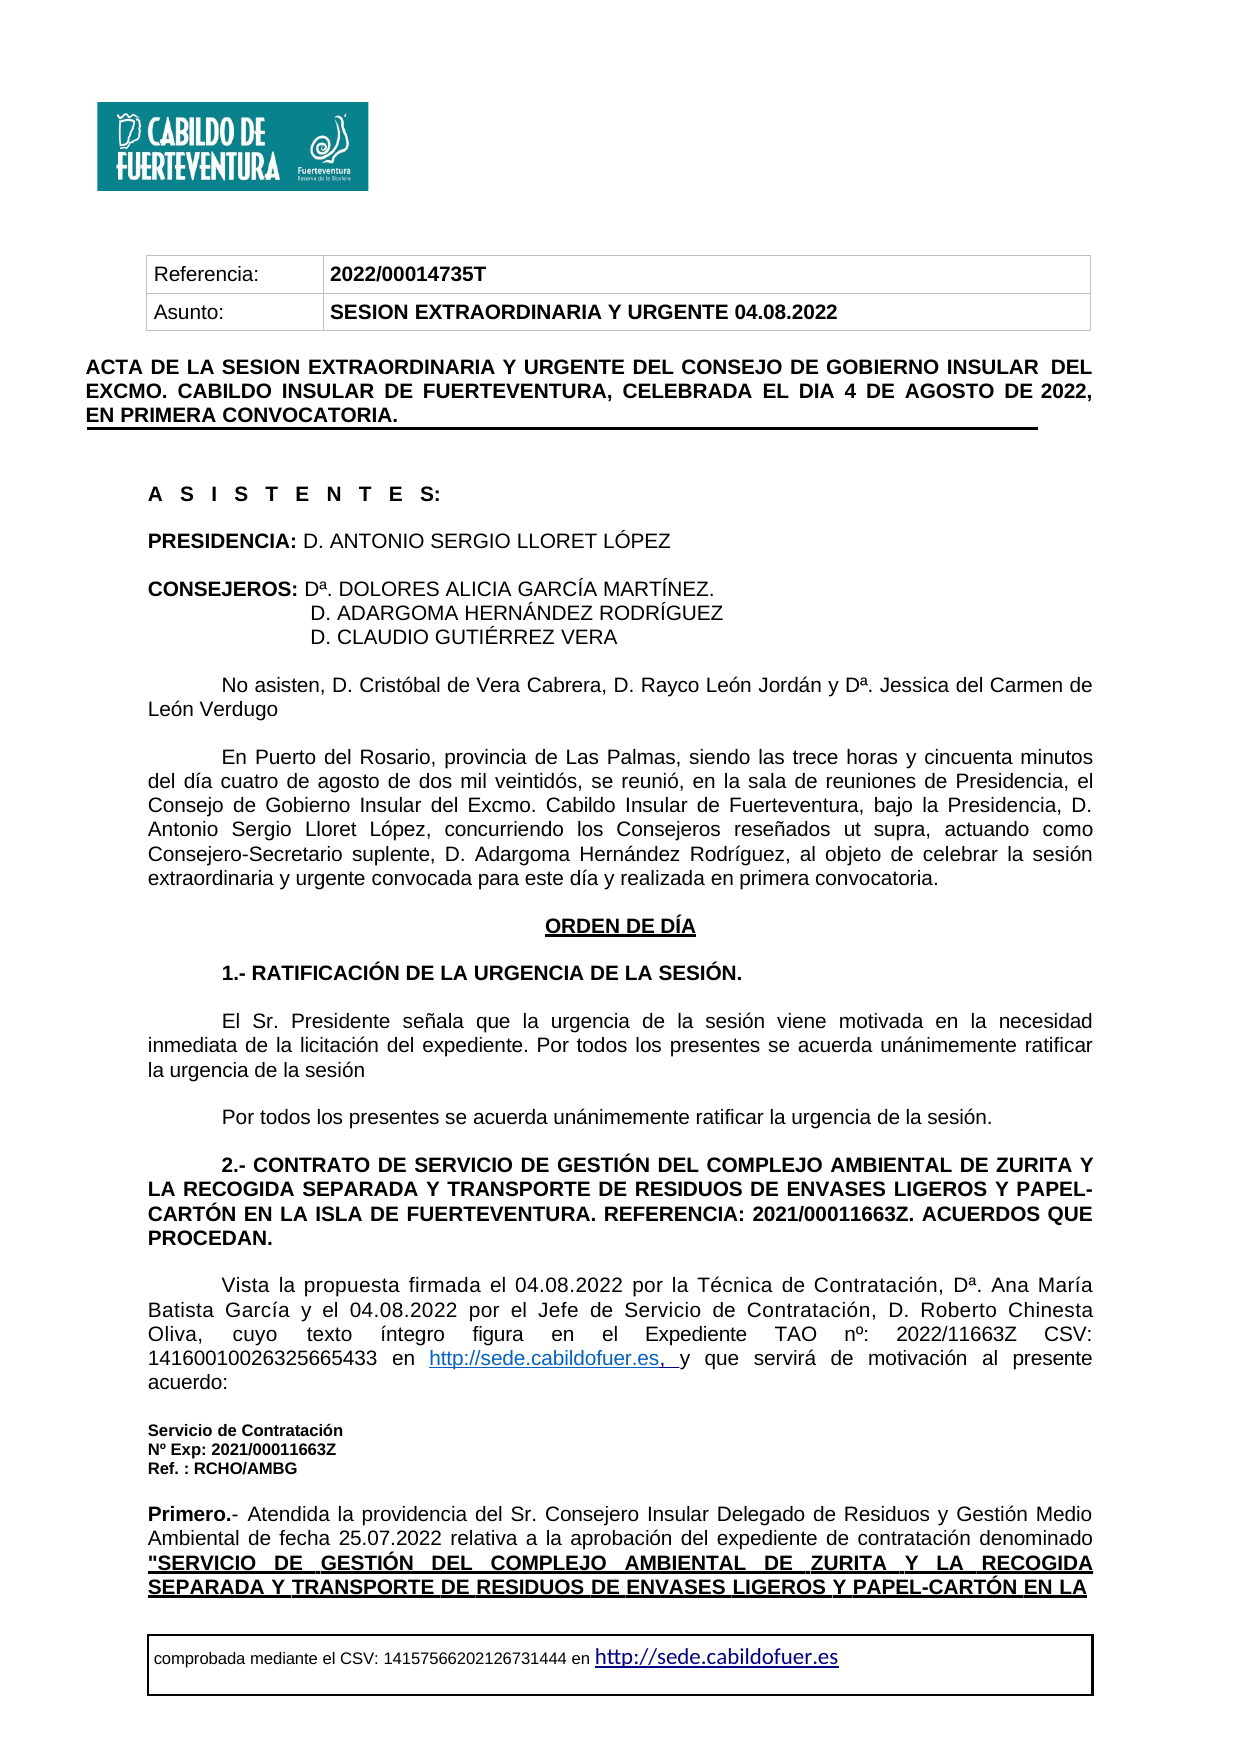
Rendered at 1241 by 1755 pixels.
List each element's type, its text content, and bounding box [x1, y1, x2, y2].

text 1.- RATIFICACIÓN DE LA URGENCIA DE LA SESIÓN. [222, 961, 1109, 985]
text SEPARADA Y TRANSPORTE DE RESIDUOS DE ENVASES LIGEROS Y PAPEL-CARTÓN EN LA [148, 1574, 1093, 1598]
subtitle ACTA DE LA SESION EXTRAORDINARIA Y URGENTE DEL CONSEJO DE GOBIERNO INSULAR DEL EXCMO. CABILDO INSULAR DE FUERTEVENTURA, CELEBRADA EL DIA 4 DE AGOSTO DE 2022, EN PRIMERA CONVOCATORIA. [85, 355, 1093, 427]
text El Sr. Presidente señala que la urgencia de la sesión viene motivada en la necesidad inmediata de la licitación del expediente. Por todos los presentes se acuerda unánimemente ratificar la urgencia de la sesión [148, 1009, 1093, 1081]
text CONSEJEROS: Dª. DOLORES ALICIA GARCÍA MARTÍNEZ. [148, 577, 1109, 601]
text En Puerto del Rosario, provincia de Las Palmas, siendo las trece horas y cincuenta minutos del día cuatro de agosto de dos mil veintidós, se reunió, en la sala de reuniones de Presidencia, el Consejo de Gobierno Insular del Excmo. Cabildo Insular de Fuerteventura, bajo la Presidencia, D. Antonio Sergio Lloret López, concurriendo los Consejeros reseñados ut supra, actuando como Consejero-Secretario suplente, D. Adargoma Hernández Rodríguez, al objeto de celebrar la sesión extraordinaria y urgente convocada para este día y realizada en primera convocatoria. [148, 745, 1093, 889]
table_cell Asunto: [147, 294, 323, 330]
table_header 2022/00014735T [324, 256, 1090, 292]
text ORDEN DE DÍA [131, 913, 1109, 937]
text A S I S T E N T E S: [148, 481, 1109, 505]
text Vista la propuesta firmada el 04.08.2022 por la Técnica de Contratación, Dª. Ana María Batista García y el 04.08.2022 por el Jefe de Servicio de Contratación, D. Roberto Chinesta Oliva, cuyo texto íntegro figura en el Expediente TAO nº: 2022/11663Z CSV: 14160010026325665433 en http://sede.cabildofuer.es, y que servirá de motivación al presente acuerdo: [148, 1273, 1093, 1394]
text Primero.- Atendida la providencia del Sr. Consejero Insular Delegado de Residuos y Gestión Medio Ambiental de fecha 25.07.2022 relativa a la aprobación del expediente de contratación denominado "SERVICIO DE GESTIÓN DEL COMPLEJO AMBIENTAL DE ZURITA Y LA RECOGIDA [148, 1502, 1093, 1571]
text 2.- CONTRATO DE SERVICIO DE GESTIÓN DEL COMPLEJO AMBIENTAL DE ZURITA Y LA RECOGIDA SEPARADA Y TRANSPORTE DE RESIDUOS DE ENVASES LIGEROS Y PAPEL- CARTÓN EN LA ISLA DE FUERTEVENTURA. REFERENCIA: 2021/00011663Z. ACUERDOS QUE PROCEDAN. [148, 1153, 1093, 1249]
text Servicio de Contratación Nº Exp: 2021/00011663Z Ref. : RCHO/AMBG [148, 1421, 345, 1478]
text PRESIDENCIA: D. ANTONIO SERGIO LLORET LÓPEZ [148, 529, 1109, 553]
table_cell SESION EXTRAORDINARIA Y URGENTE 04.08.2022 [324, 294, 1090, 330]
text No asisten, D. Cristóbal de Vera Cabrera, D. Rayco León Jordán y Dª. Jessica del Carmen de León Verdugo [148, 673, 1093, 721]
table_header Referencia: [147, 256, 323, 292]
text Por todos los presentes se acuerda unánimemente ratificar la urgencia de la sesión. [222, 1105, 1109, 1129]
text D. CLAUDIO GUTIÉRREZ VERA [310, 625, 1109, 649]
subtitle D. ADARGOMA HERNÁNDEZ RODRÍGUEZ [310, 601, 1109, 625]
